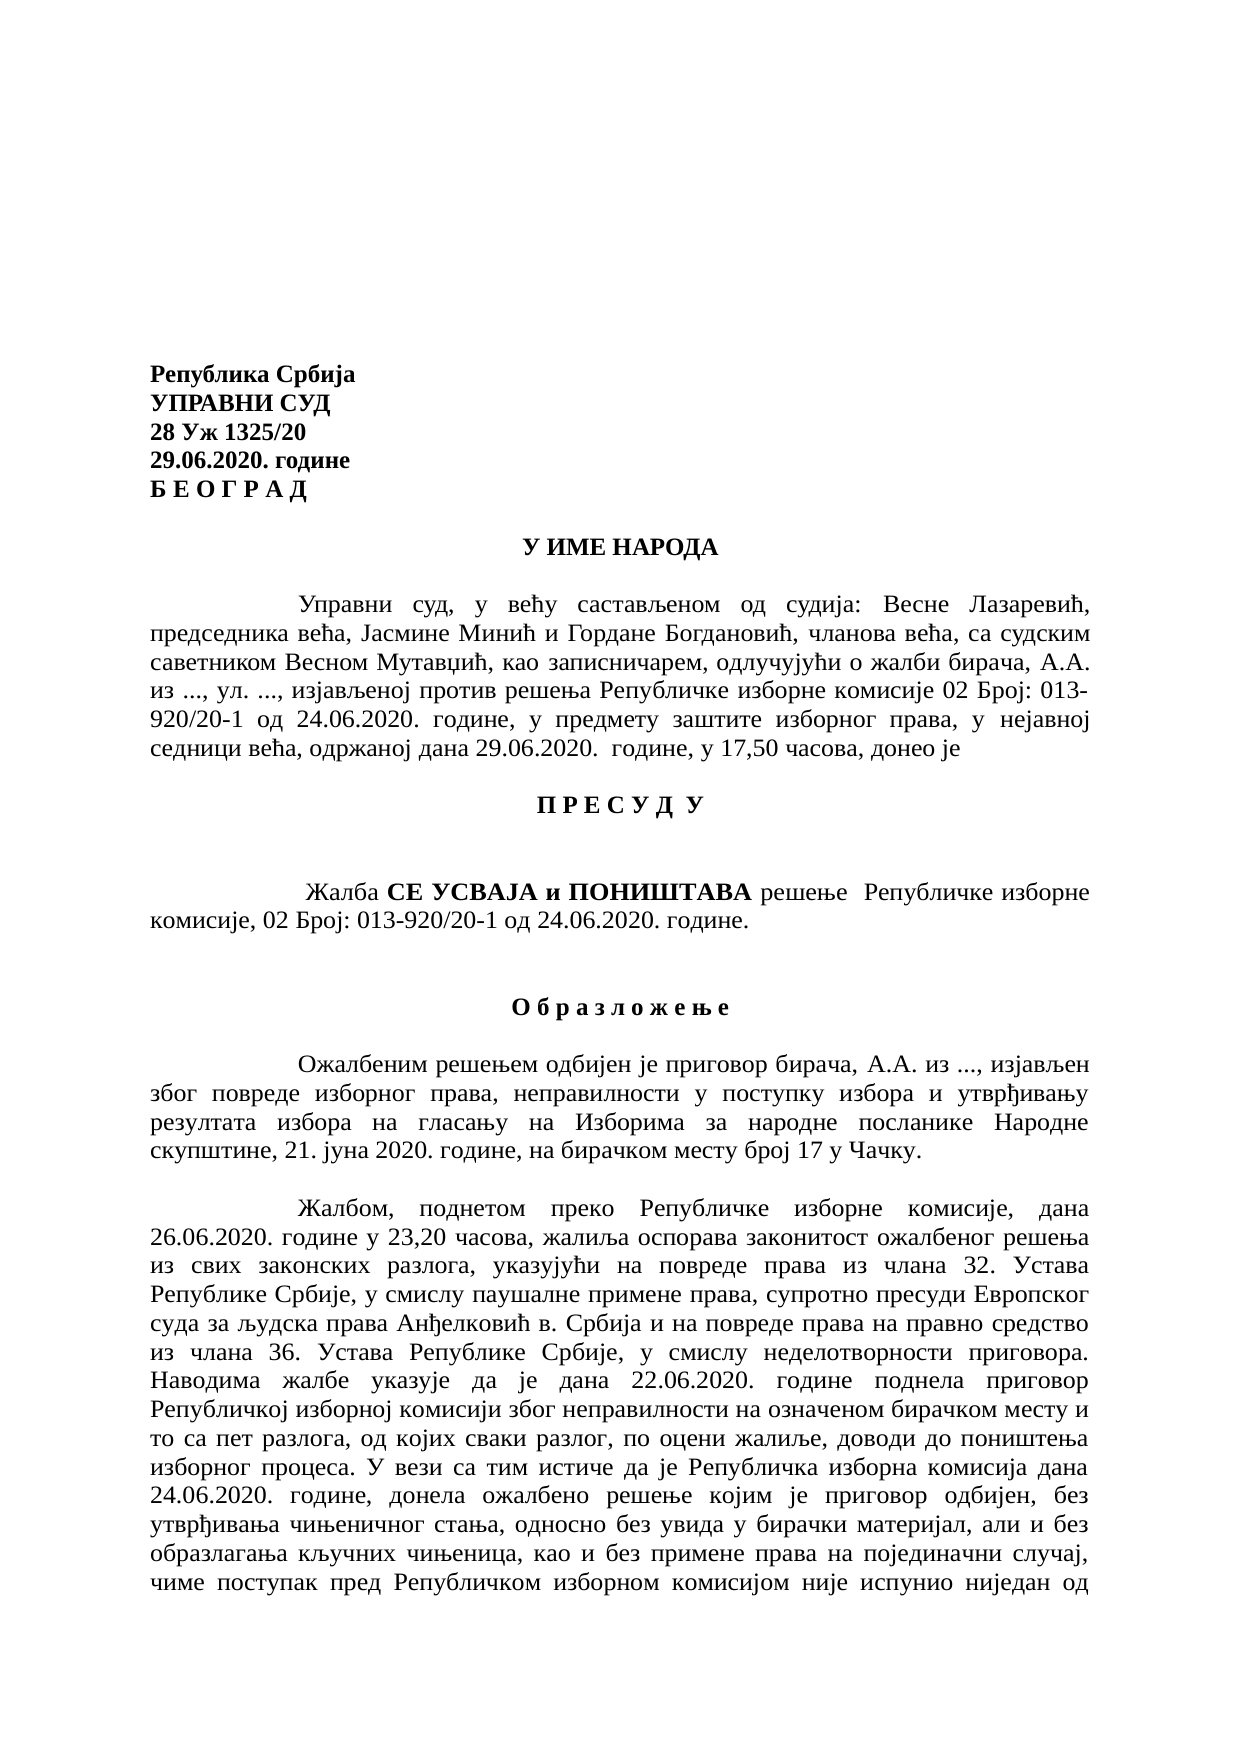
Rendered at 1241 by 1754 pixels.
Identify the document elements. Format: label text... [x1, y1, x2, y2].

text О б р а з л о ж е њ е [150, 992, 1090, 1020]
text УПРАВНИ СУД [150, 388, 1090, 417]
text Ожалбеним решењем одбијен је приговор бирача, А.А. из ..., изјављен због повреде изборног права, неправилности у поступку избора и утврђивању резултата избора на гласању на Изборима за народне посланике Народне скупштине, 21. јуна 2020. године, на бирачком месту број 17 у Чачку. [150, 1049, 1090, 1164]
text Жалбом, поднетом преко Републичке изборне комисије, дана 26.06.2020. године у 23,20 часова, жалиља оспорава законитост ожалбеног решења из свих законских разлога, указујући на повреде права из члана 32. Устава Републике Србије, у смислу паушалне примене права, супротно пресуди Европског суда за људска права Анђелковић в. Србија и на повреде права на правно средство из члана 36. Устава Републике Србије, у смислу неделотворности приговора. Наводима жалбе указује да је дана 22.06.2020. године поднела приговор Републичкој изборној комисији због неправилности на означеном бирачком месту и то са пет разлога, од којих сваки разлог, по оцени жалиље, доводи до поништења изборног процеса. У вези са тим истиче да је Републичка изборна комисија дана 24.06.2020. године, донела ожалбено решење којим је приговор одбијен, без утврђивања чињеничног стања, односно без увида у бирачки материјал, али и без образлагања кључних чињеница, као и без примене права на појединачни случај, чиме поступак пред Републичком изборном комисијом није испунио ниједан од [150, 1193, 1090, 1595]
text Управни суд, у већу састављеном од судија: Весне Лазаревић, председника већа, Јасмине Минић и Гордане Богдановић, чланова већа, са судским саветником Весном Мутавџић, као записничарем, одлучујући о жалби бирача, А.А. из ..., ул. ..., изјављеној против решења Републичке изборне комисије 02 Број: 013-920/20-1 од 24.06.2020. године, у предмету заштите изборног права, у нејавној седници већа, одржаној дана 29.06.2020. године, у 17,50 часова, донео је [150, 589, 1090, 762]
text П Р Е С У Д У [150, 790, 1090, 819]
text Б Е О Г Р А Д [150, 474, 1090, 503]
text У ИМЕ НАРОДА [150, 532, 1090, 560]
text 28 Уж 1325/20 [150, 417, 1090, 445]
text Република Србија [150, 148, 1090, 388]
text 29.06.2020. године [150, 445, 1090, 474]
text Жалба СЕ УСВАЈА и ПОНИШТАВА решење Републичке изборне комисије, 02 Број: 013-920/20-1 од 24.06.2020. године. [150, 877, 1090, 934]
